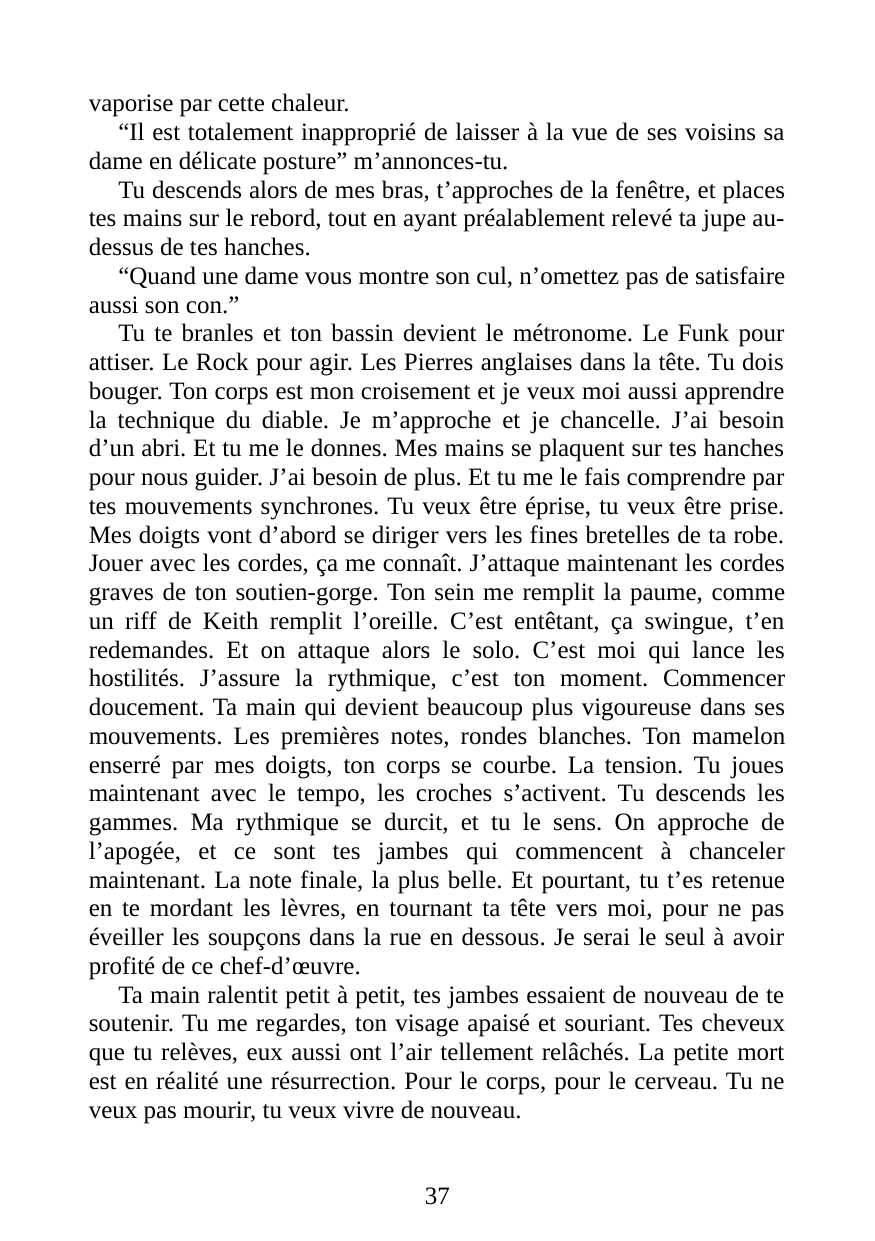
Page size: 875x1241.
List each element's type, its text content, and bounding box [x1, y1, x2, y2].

text vaporise par cette chaleur. [88, 88, 786, 117]
text Ta main ralentit petit à petit, tes jambes essaient de nouveau de te soutenir. Tu me regardes, ton visage apaisé et souriant. Tes cheveux que tu relèves, eux aussi ont l’air tellement relâchés. La petite mort est en réalité une résurrection. Pour le corps, pour le cerveau. Tu ne veux pas mourir, tu veux vivre de nouveau. [88, 980, 786, 1123]
text Tu descends alors de mes bras, t’approches de la fenêtre, et places tes mains sur le rebord, tout en ayant préalablement relevé ta jupe au-dessus de tes hanches. [88, 175, 786, 261]
text “Il est totalement inapproprié de laisser à la vue de ses voisins sa dame en délicate posture” m’annonces-tu. [88, 117, 786, 175]
text “Quand une dame vous montre son cul, n’omettez pas de satisfaire aussi son con.” [88, 261, 786, 318]
text Tu te branles et ton bassin devient le métronome. Le Funk pour attiser. Le Rock pour agir. Les Pierres anglaises dans la tête. Tu dois bouger. Ton corps est mon croisement et je veux moi aussi apprendre la technique du diable. Je m’approche et je chancelle. J’ai besoin d’un abri. Et tu me le donnes. Mes mains se plaquent sur tes hanches pour nous guider. J’ai besoin de plus. Et tu me le fais comprendre par tes mouvements synchrones. Tu veux être éprise, tu veux être prise. Mes doigts vont d’abord se diriger vers les fines bretelles de ta robe. Jouer avec les cordes, ça me connaît. J’attaque maintenant les cordes graves de ton soutien-gorge. Ton sein me remplit la paume, comme un riff de Keith remplit l’oreille. C’est entêtant, ça swingue, t’en redemandes. Et on attaque alors le solo. C’est moi qui lance les hostilités. J’assure la rythmique, c’est ton moment. Commencer doucement. Ta main qui devient beaucoup plus vigoureuse dans ses mouvements. Les premières notes, rondes blanches. Ton mamelon enserré par mes doigts, ton corps se courbe. La tension. Tu joues maintenant avec le tempo, les croches s’activent. Tu descends les gammes. Ma rythmique se durcit, et tu le sens. On approche de l’apogée, et ce sont tes jambes qui commencent à chanceler maintenant. La note finale, la plus belle. Et pourtant, tu t’es retenue en te mordant les lèvres, en tournant ta tête vers moi, pour ne pas éveiller les soupçons dans la rue en dessous. Je serai le seul à avoir profité de ce chef-d’œuvre. [88, 318, 786, 980]
